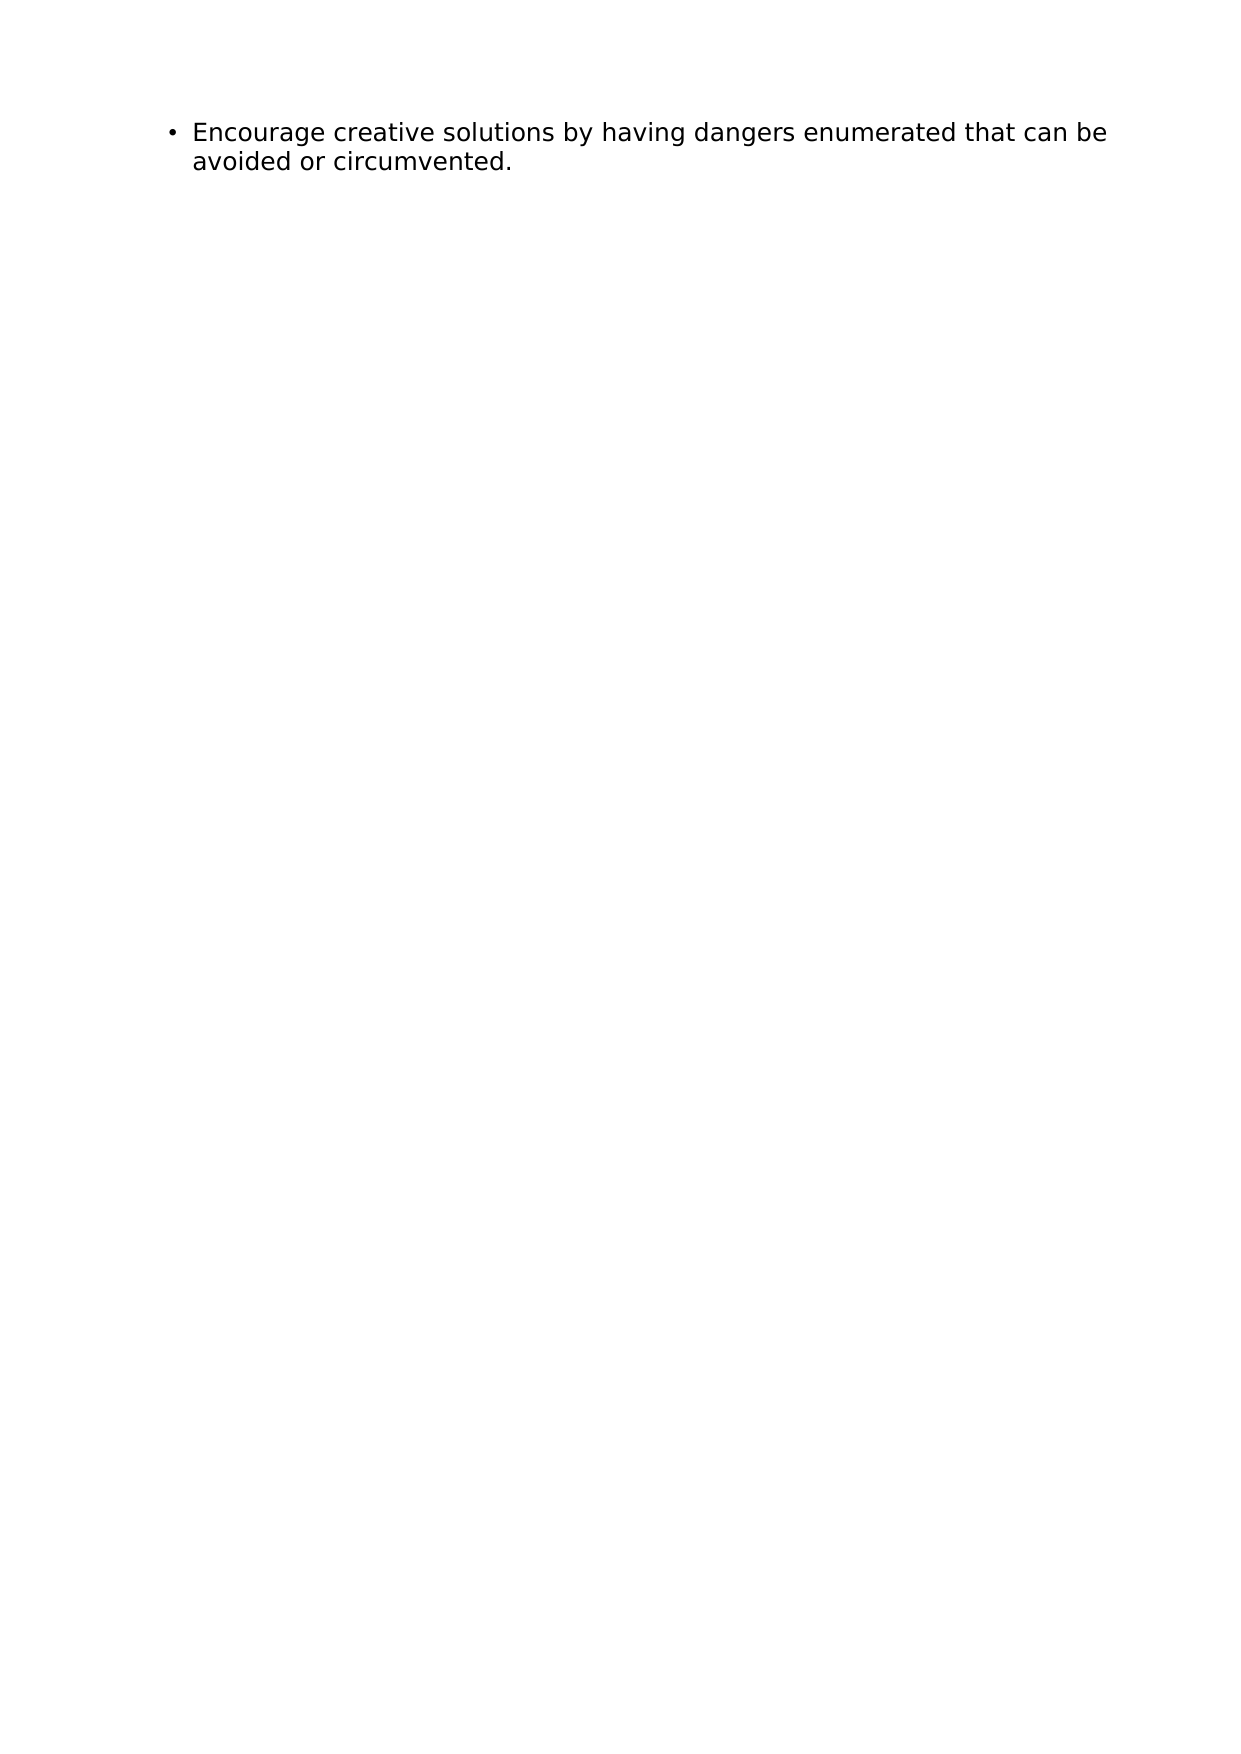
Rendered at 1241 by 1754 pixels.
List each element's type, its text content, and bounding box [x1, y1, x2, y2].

list Encourage creative solutions by having dangers enumerated that can be avoided or circumvented. [177, 118, 1122, 176]
